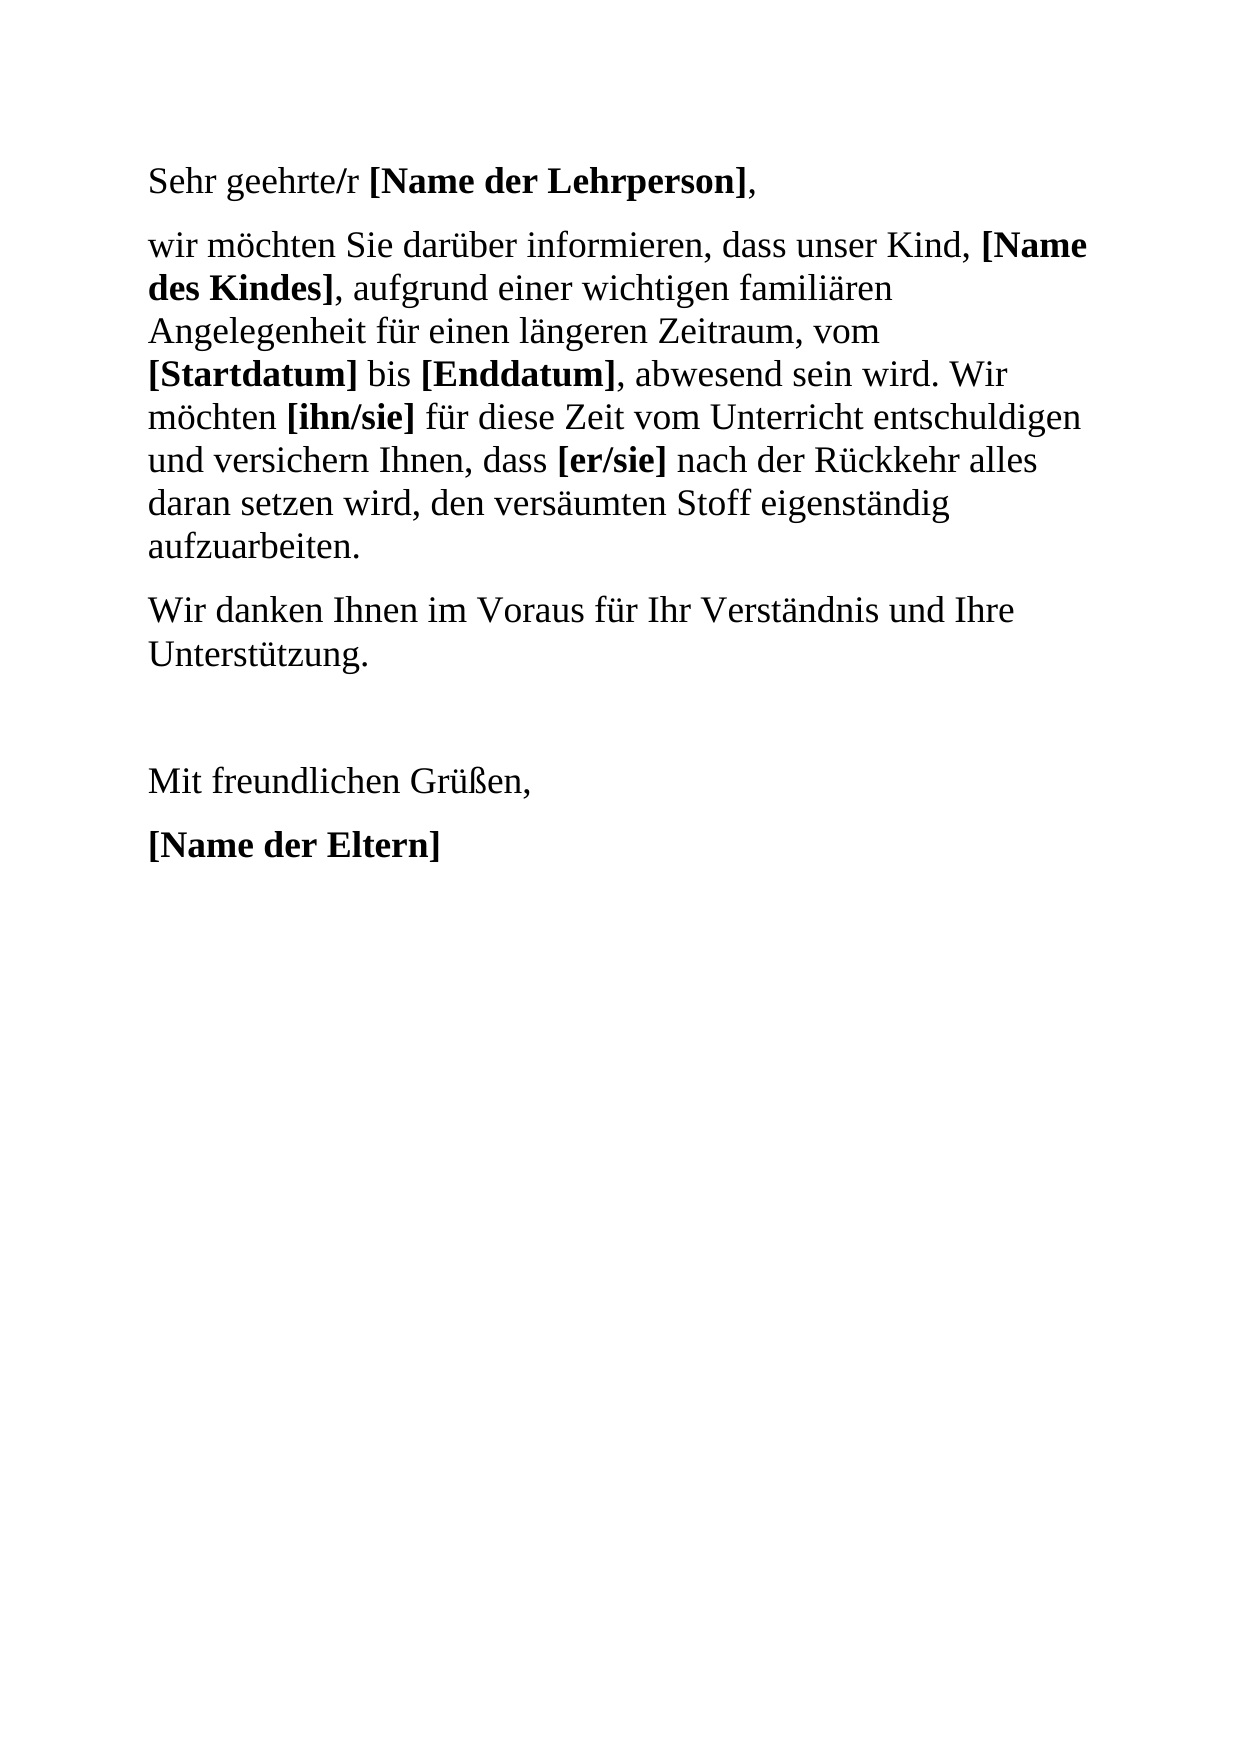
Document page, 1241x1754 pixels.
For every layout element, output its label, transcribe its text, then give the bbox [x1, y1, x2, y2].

text Wir danken Ihnen im Voraus für Ihr Verständnis und Ihre Unterstützung. [148, 588, 1093, 674]
text [Name der Eltern] [148, 823, 1093, 866]
text wir möchten Sie darüber informieren, dass unser Kind, [Name des Kindes], aufgrund einer wichtigen familiären Angelegenheit für einen längeren Zeitraum, vom [Startdatum] bis [Enddatum], abwesend sein wird. Wir möchten [ihn/sie] für diese Zeit vom Unterricht entschuldigen und versichern Ihnen, dass [er/sie] nach der Rückkehr alles daran setzen wird, den versäumten Stoff eigenständig aufzuarbeiten. [148, 222, 1093, 567]
text Sehr geehrte/r [Name der Lehrperson], [148, 158, 1093, 201]
text Mit freundlichen Grüßen, [148, 759, 1093, 802]
